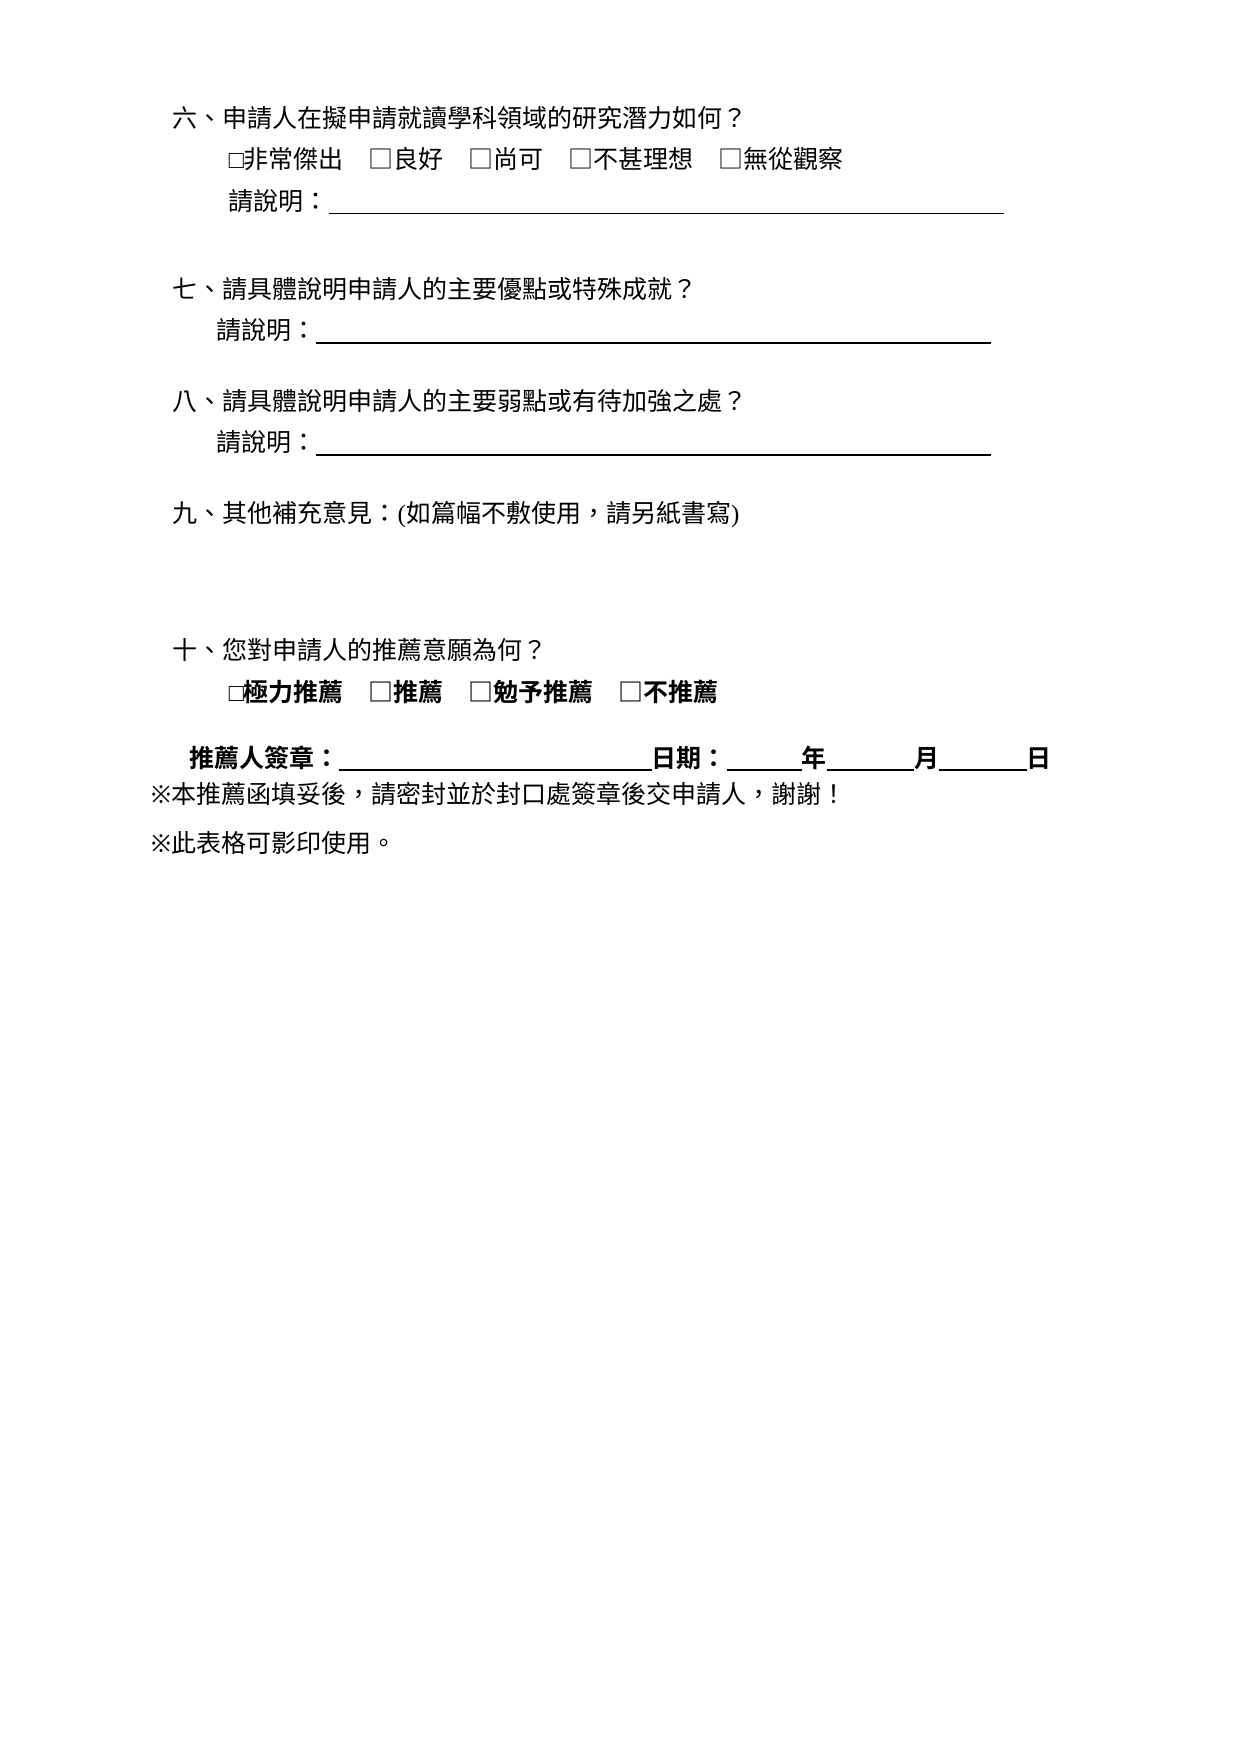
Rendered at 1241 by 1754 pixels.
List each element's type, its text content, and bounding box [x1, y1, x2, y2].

text 請說明： [153, 177, 1087, 219]
text 六、申請人在擬申請就讀學科領域的研究潛力如何？ [153, 94, 1087, 136]
text 八、請具體說明申請人的主要弱點或有待加強之處？ [153, 377, 1087, 418]
text 推薦人簽章： 日期： 年 月 日 [153, 738, 1087, 775]
text 十、您對申請人的推薦意願為何？ [153, 626, 1087, 668]
text 請說明： [153, 306, 1087, 348]
text □極力推薦 □推薦 □勉予推薦 □不推薦 [153, 668, 1087, 710]
text □非常傑出 □良好 □尚可 □不甚理想 □無從觀察 [153, 136, 1087, 177]
text 七、請具體說明申請人的主要優點或特殊成就？ [153, 265, 1087, 306]
table_header ※本推薦函填妥後，請密封並於封口處簽章後交申請人，謝謝！ [148, 775, 1019, 823]
text 九、其他補充意見：(如篇幅不敷使用，請另紙書寫) [153, 489, 1087, 531]
text 請說明： [153, 418, 1087, 460]
table_cell ※此表格可影印使用。 [148, 824, 1019, 864]
